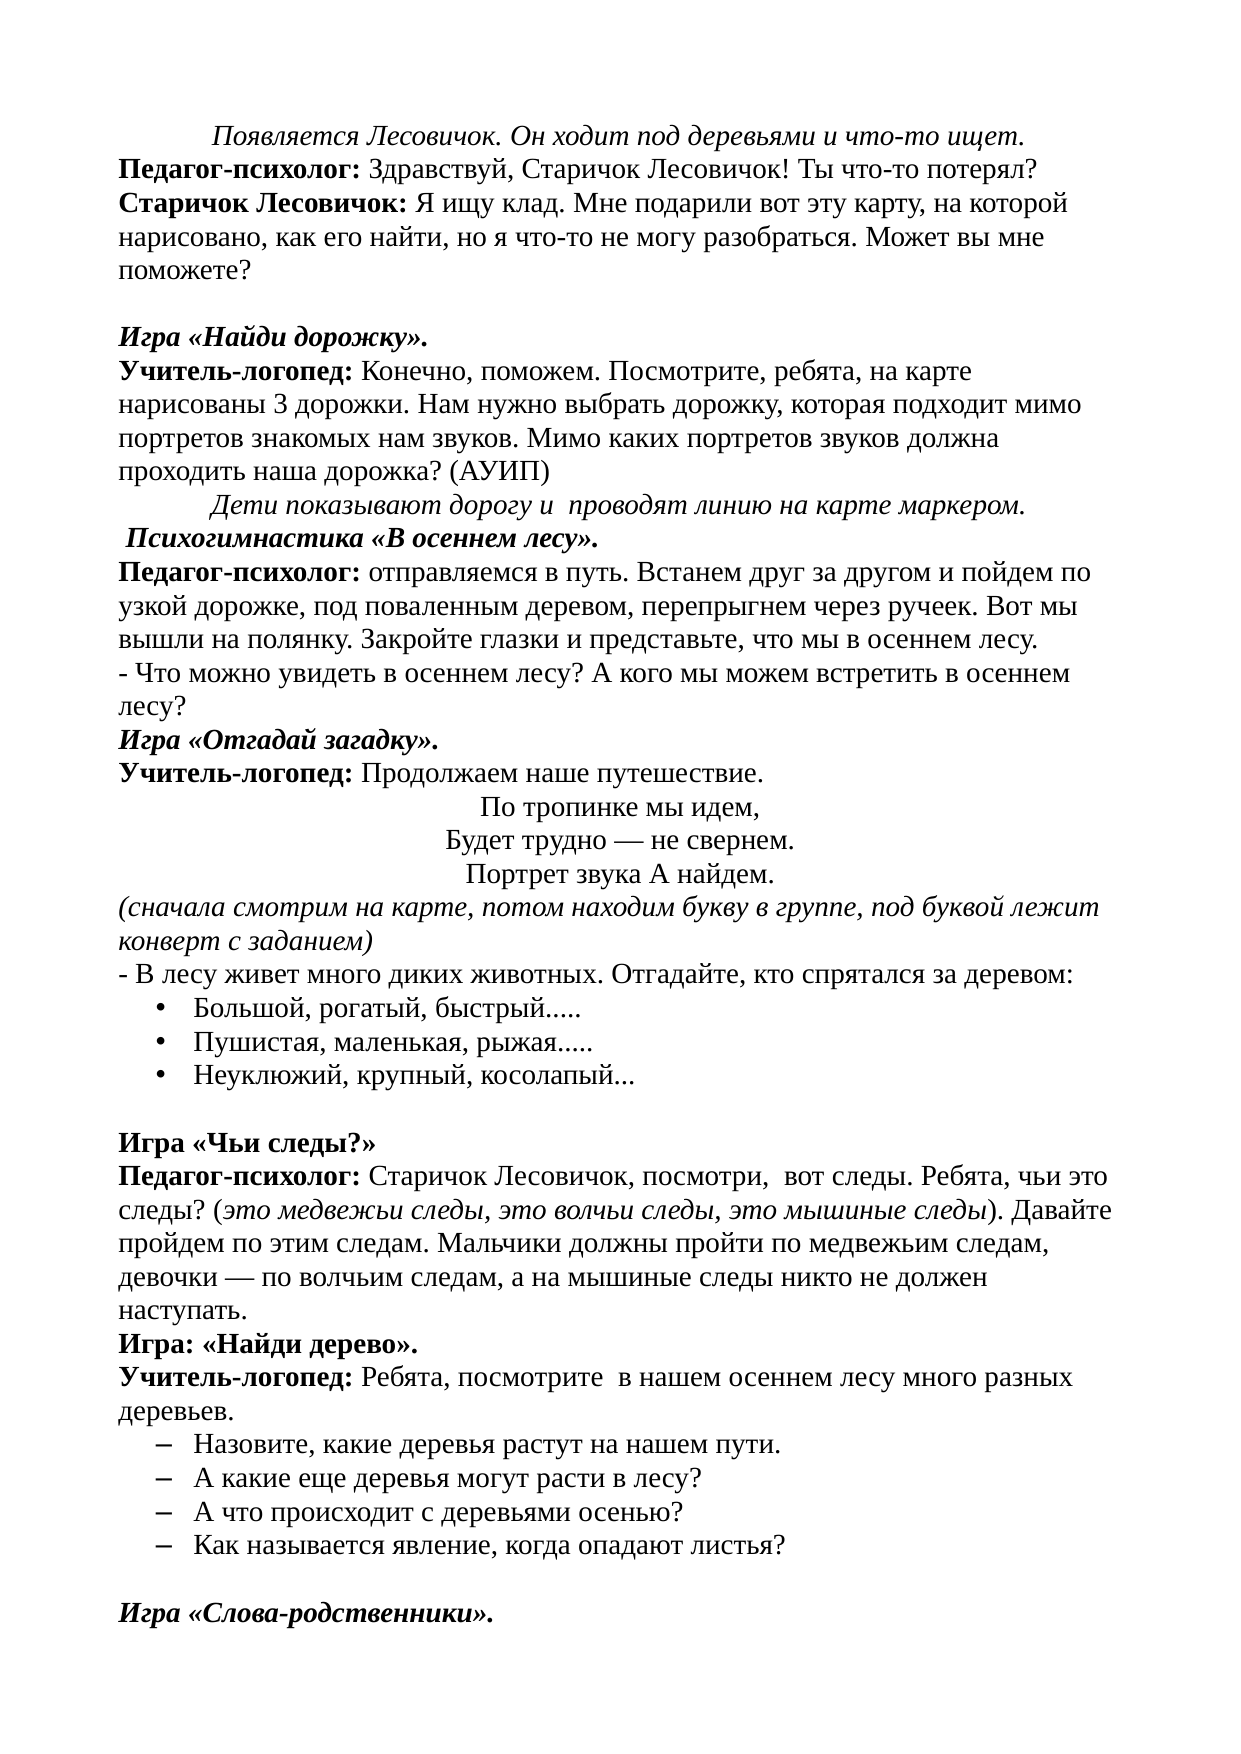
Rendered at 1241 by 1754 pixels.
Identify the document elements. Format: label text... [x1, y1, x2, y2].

text Педагог-психолог: Здравствуй, Старичок Лесовичок! Ты что-то потерял? [118, 152, 1122, 185]
list А что происходит с деревьями осенью? [156, 1494, 1122, 1527]
text Игра «Найди дорожку». [118, 319, 1122, 353]
text Игра «Чьи следы?» [118, 1125, 1122, 1158]
text Портрет звука А найдем. [118, 856, 1122, 889]
text - В лесу живет много диких животных. Отгадайте, кто спрятался за деревом: [118, 957, 1122, 990]
list Большой, рогатый, быстрый..... [156, 990, 1122, 1024]
text По тропинке мы идем, [118, 789, 1122, 822]
list Как называется явление, когда опадают листья? [156, 1527, 1122, 1561]
text Появляется Лесовичок. Он ходит под деревьями и что-то ищет. [118, 118, 1122, 152]
list Назовите, какие деревья растут на нашем пути. [156, 1427, 1122, 1460]
list А какие еще деревья могут расти в лесу? [156, 1460, 1122, 1494]
list Пушистая, маленькая, рыжая..... [156, 1024, 1122, 1057]
text Учитель-логопед: Продолжаем наше путешествие. [118, 755, 1122, 789]
text Учитель-логопед: Конечно, поможем. Посмотрите, ребята, на карте нарисованы 3 дорожки. Нам нужно выбрать дорожку, которая подходит мимо портретов знакомых нам звуков. Мимо каких портретов звуков должна проходить наша дорожка? (АУИП) [118, 353, 1122, 487]
text Психогимнастика «В осеннем лесу». [118, 521, 1122, 554]
text Игра «Отгадай загадку». [118, 722, 1122, 755]
text Будет трудно — не свернем. [118, 822, 1122, 856]
text Педагог-психолог: отправляемся в путь. Встанем друг за другом и пойдем по узкой дорожке, под поваленным деревом, перепрыгнем через ручеек. Вот мы вышли на полянку. Закройте глазки и представьте, что мы в осеннем лесу. [118, 554, 1122, 655]
text Старичок Лесовичок: Я ищу клад. Мне подарили вот эту карту, на которой нарисовано, как его найти, но я что-то не могу разобраться. Может вы мне поможете? [118, 185, 1122, 286]
text - Что можно увидеть в осеннем лесу? А кого мы можем встретить в осеннем лесу? [118, 655, 1122, 722]
text (сначала смотрим на карте, потом находим букву в группе, под буквой лежит конверт с заданием) [118, 889, 1122, 957]
text Педагог-психолог: Старичок Лесовичок, посмотри, вот следы. Ребята, чьи это следы? (это медвежьи следы, это волчьи следы, это мышиные следы). Давайте пройдем по этим следам. Мальчики должны пройти по медвежьим следам, девочки — по волчьим следам, а на мышиные следы никто не должен наступать. [118, 1158, 1122, 1326]
text Игра: «Найди дерево». [118, 1326, 1122, 1359]
text Дети показывают дорогу и проводят линию на карте маркером. [118, 487, 1122, 521]
list Неуклюжий, крупный, косолапый... [156, 1057, 1122, 1091]
text Игра «Слова-родственники». [118, 1595, 1122, 1628]
text Учитель-логопед: Ребята, посмотрите в нашем осеннем лесу много разных деревьев. [118, 1359, 1122, 1427]
